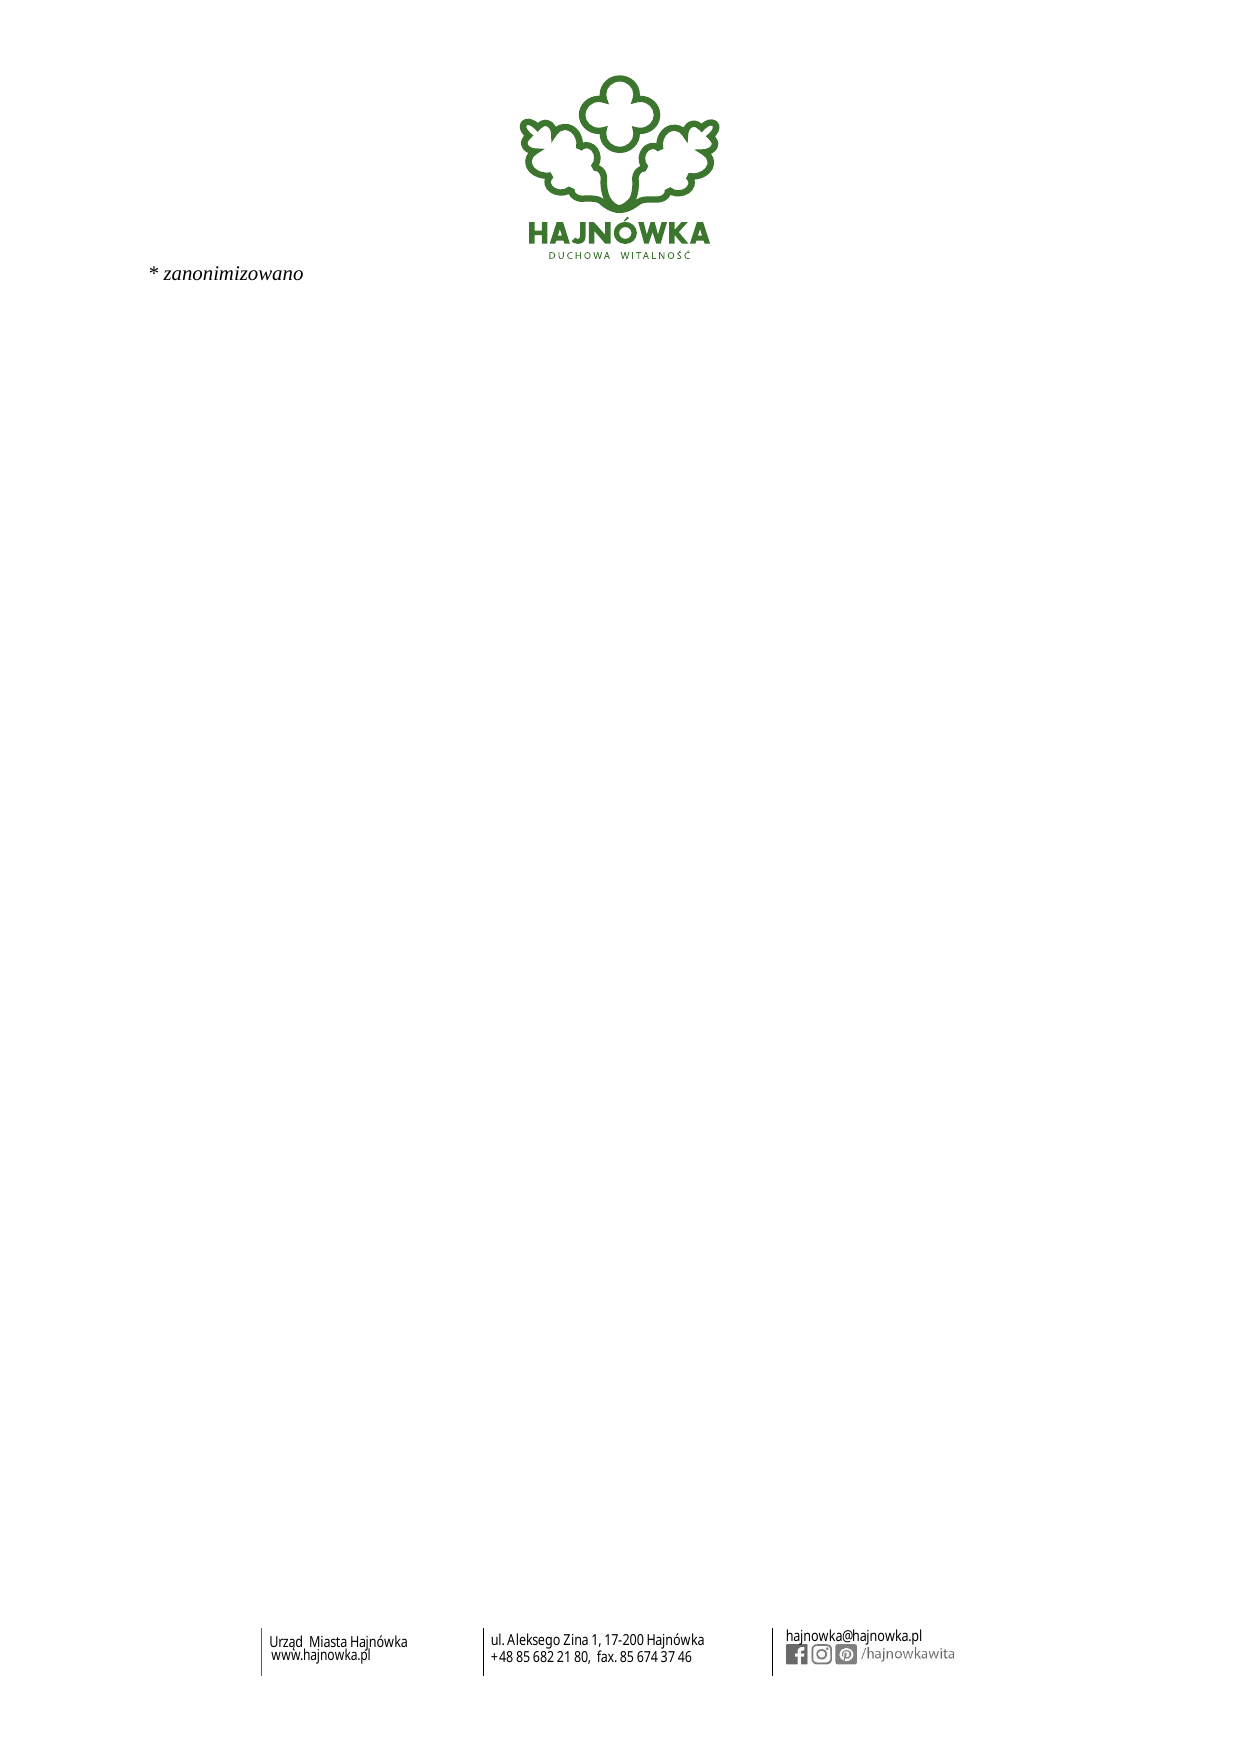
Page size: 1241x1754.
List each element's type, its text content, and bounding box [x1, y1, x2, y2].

text * zanonimizowano [148, 261, 1093, 285]
